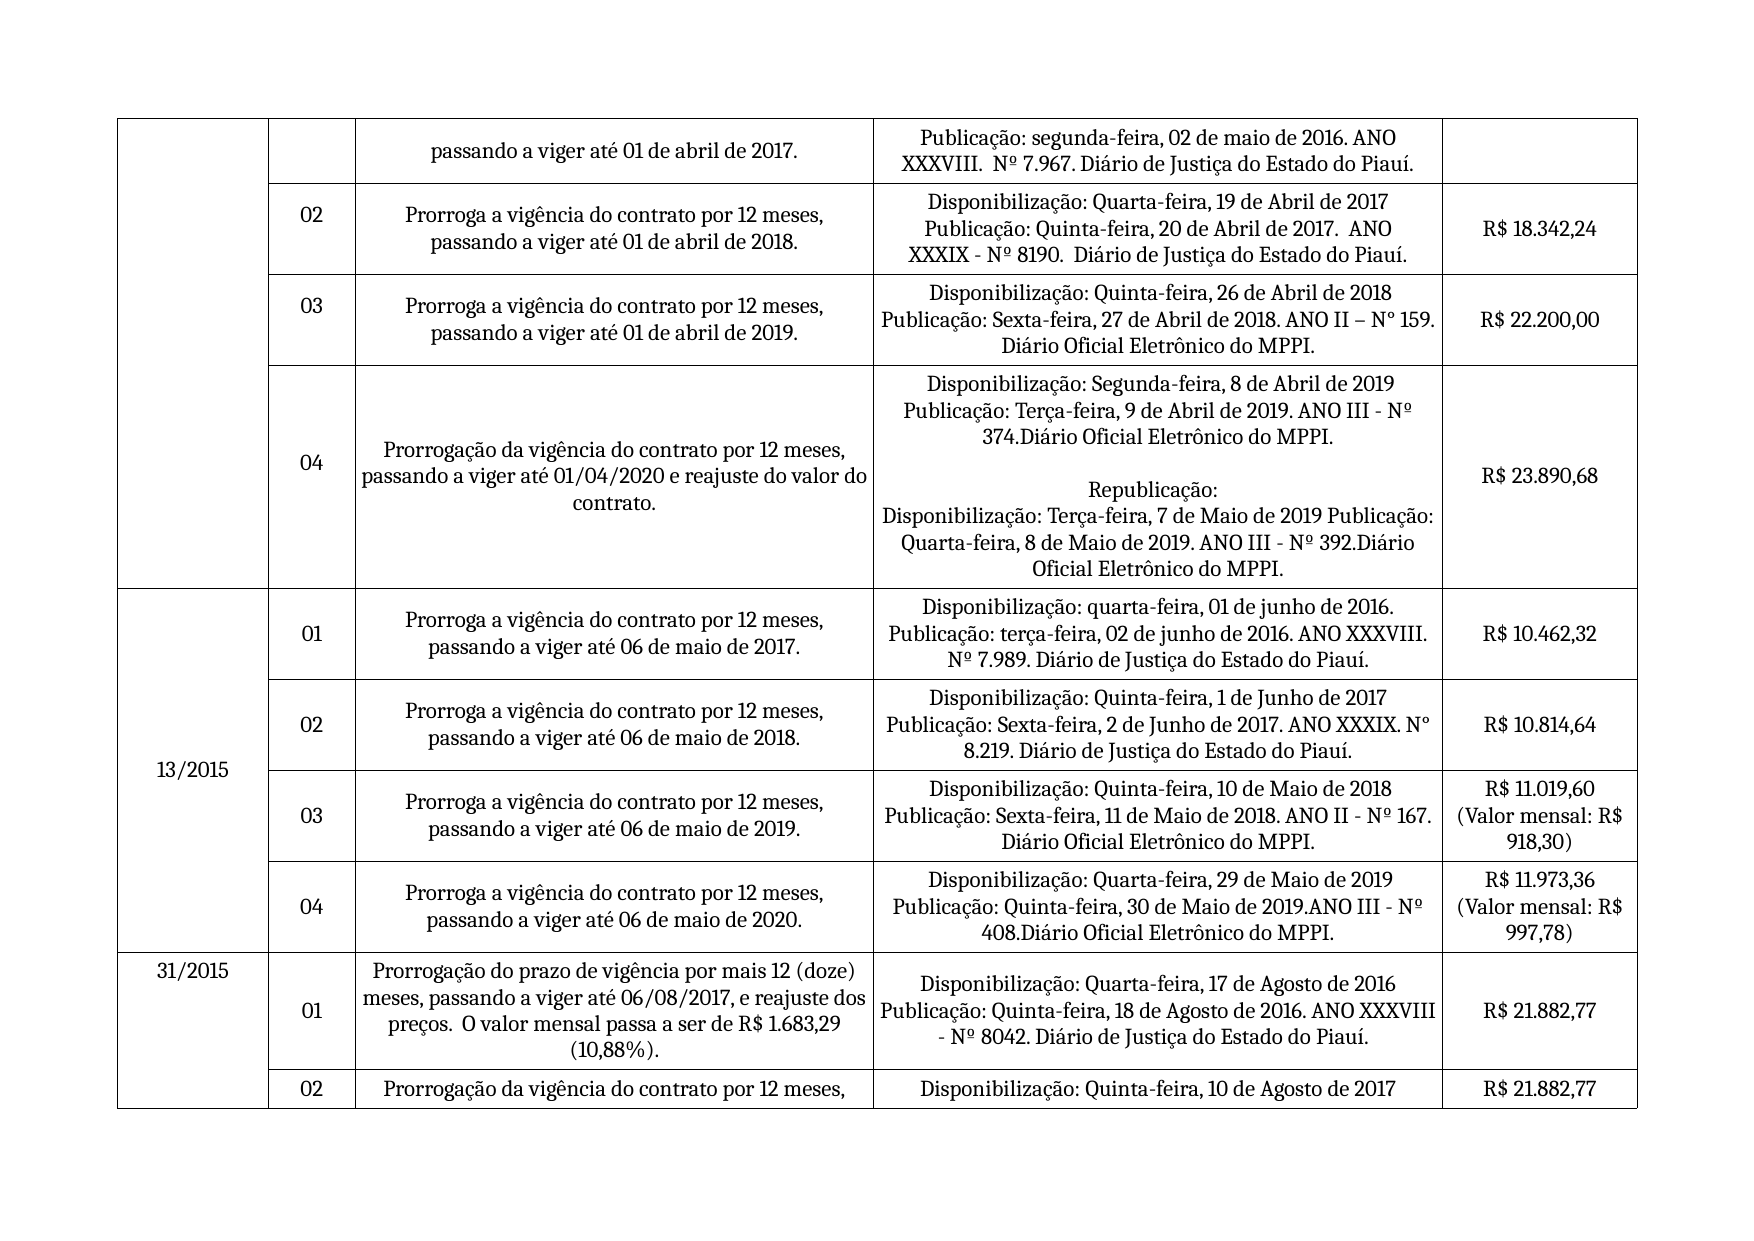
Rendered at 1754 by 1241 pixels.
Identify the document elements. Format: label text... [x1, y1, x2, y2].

table_cell Disponibilização: Quinta-feira, 10 de Maio de 2018 Publicação: Sexta-feira, 11 de Maio de 2018. ANO II - Nº 167. Diário Oficial Eletrônico do MPPI. [874, 771, 1442, 861]
table_cell Disponibilização: quarta-feira, 01 de junho de 2016. Publicação: terça-feira, 02 de junho de 2016. ANO XXXVIII. Nº 7.989. Diário de Justiça do Estado do Piauí. [874, 589, 1442, 679]
table_cell 04 [269, 366, 355, 588]
table_cell R$ 21.882,77 [1443, 1070, 1637, 1108]
table_cell R$ 11.019,60 (Valor mensal: R$ 918,30) [1443, 771, 1637, 861]
table_cell R$ 22.200,00 [1443, 275, 1637, 365]
table_cell [118, 119, 268, 588]
table_cell 13/2015 [118, 589, 268, 952]
table_cell Prorroga a vigência do contrato por 12 meses, passando a viger até 06 de maio de 2018. [356, 680, 873, 770]
table_cell Prorrogação da vigência do contrato por 12 meses, [356, 1070, 873, 1108]
table_cell Disponibilização: Segunda-feira, 8 de Abril de 2019 Publicação: Terça-feira, 9 de Abril de 2019. ANO III - Nº 374.Diário Oficial Eletrônico do MPPI. Republicação: Disponibilização: Terça-feira, 7 de Maio de 2019 Publicação: Quarta-feira, 8 de Maio de 2019. ANO III - Nº 392.Diário Oficial Eletrônico do MPPI. [874, 366, 1442, 588]
table_cell Disponibilização: Quarta-feira, 17 de Agosto de 2016 Publicação: Quinta-feira, 18 de Agosto de 2016. ANO XXXVIII - Nº 8042. Diário de Justiça do Estado do Piauí. [874, 953, 1442, 1069]
table_cell Disponibilização: Quinta-feira, 26 de Abril de 2018 Publicação: Sexta-feira, 27 de Abril de 2018. ANO II – N° 159. Diário Oficial Eletrônico do MPPI. [874, 275, 1442, 365]
table_cell Prorrogação da vigência do contrato por 12 meses, passando a viger até 01/04/2020 e reajuste do valor do contrato. [356, 366, 873, 588]
table_cell Disponibilização: Quinta-feira, 1 de Junho de 2017 Publicação: Sexta-feira, 2 de Junho de 2017. ANO XXXIX. N° 8.219. Diário de Justiça do Estado do Piauí. [874, 680, 1442, 770]
table_cell 02 [269, 1070, 355, 1108]
table_cell R$ 23.890,68 [1443, 366, 1637, 588]
table_cell Publicação: segunda-feira, 02 de maio de 2016. ANO XXXVIII. Nº 7.967. Diário de Justiça do Estado do Piauí. [874, 119, 1442, 183]
table_cell Disponibilização: Quarta-feira, 19 de Abril de 2017 Publicação: Quinta-feira, 20 de Abril de 2017. ANO XXXIX - Nº 8190. Diário de Justiça do Estado do Piauí. [874, 184, 1442, 274]
table_cell 03 [269, 275, 355, 365]
table_cell passando a viger até 01 de abril de 2017. [356, 119, 873, 183]
table_cell 01 [269, 589, 355, 679]
table_cell Prorroga a vigência do contrato por 12 meses, passando a viger até 01 de abril de 2019. [356, 275, 873, 365]
table_cell [269, 119, 355, 183]
table_cell R$ 21.882,77 [1443, 953, 1637, 1069]
table_cell R$ 11.973,36 (Valor mensal: R$ 997,78) [1443, 862, 1637, 952]
table_cell Disponibilização: Quarta-feira, 29 de Maio de 2019 Publicação: Quinta-feira, 30 de Maio de 2019.ANO III - Nº 408.Diário Oficial Eletrônico do MPPI. [874, 862, 1442, 952]
table_cell 01 [269, 953, 355, 1069]
table_cell R$ 18.342,24 [1443, 184, 1637, 274]
table_cell Prorroga a vigência do contrato por 12 meses, passando a viger até 06 de maio de 2019. [356, 771, 873, 861]
table_cell [1443, 119, 1637, 183]
table_cell 02 [269, 184, 355, 274]
table_cell R$ 10.462,32 [1443, 589, 1637, 679]
table_cell Prorrogação do prazo de vigência por mais 12 (doze) meses, passando a viger até 06/08/2017, e reajuste dos preços. O valor mensal passa a ser de R$ 1.683,29 (10,88%). [356, 953, 873, 1069]
table_cell 04 [269, 862, 355, 952]
table_cell 31/2015 [118, 953, 268, 1108]
table_cell Prorroga a vigência do contrato por 12 meses, passando a viger até 06 de maio de 2017. [356, 589, 873, 679]
table_cell 03 [269, 771, 355, 861]
table_cell Prorroga a vigência do contrato por 12 meses, passando a viger até 01 de abril de 2018. [356, 184, 873, 274]
table_cell R$ 10.814,64 [1443, 680, 1637, 770]
table_cell 02 [269, 680, 355, 770]
table_cell Prorroga a vigência do contrato por 12 meses, passando a viger até 06 de maio de 2020. [356, 862, 873, 952]
table_cell Disponibilização: Quinta-feira, 10 de Agosto de 2017 [874, 1070, 1442, 1108]
